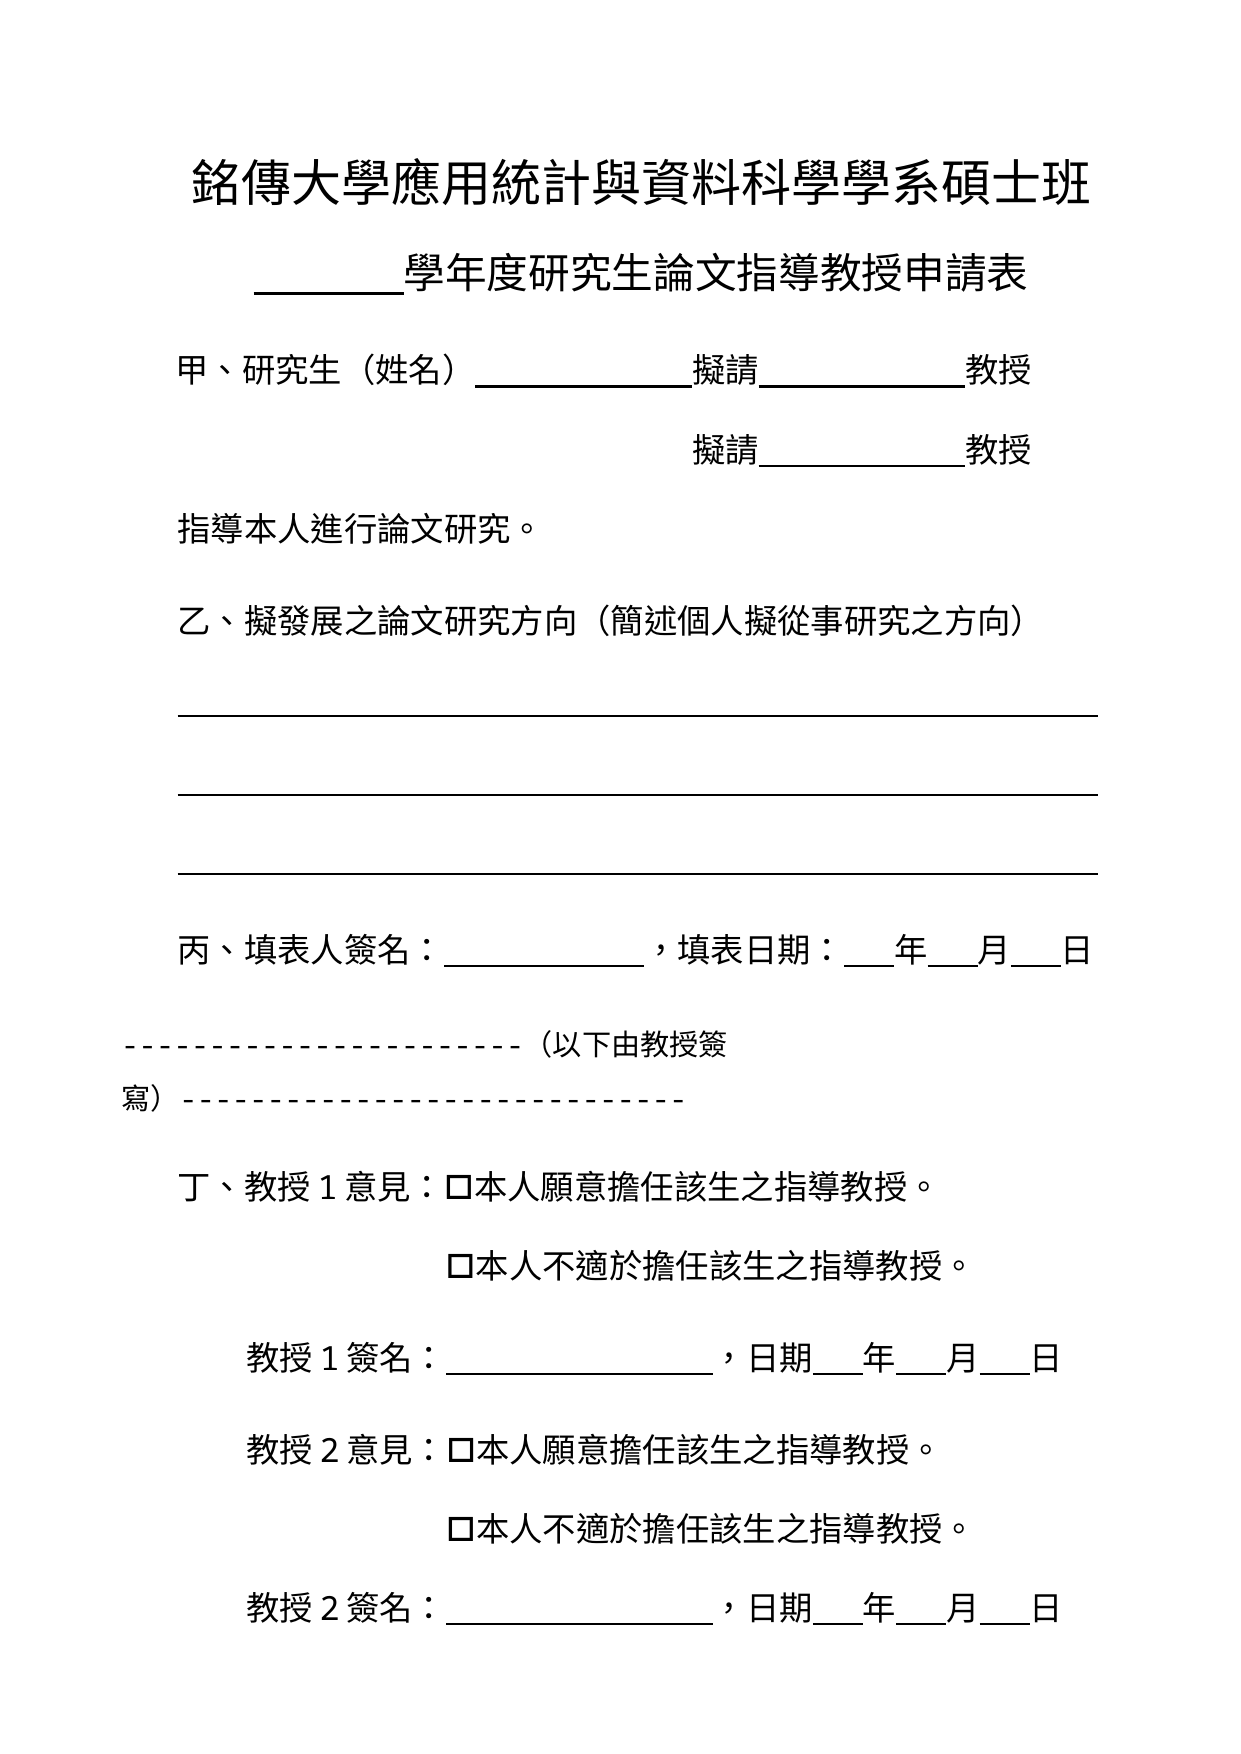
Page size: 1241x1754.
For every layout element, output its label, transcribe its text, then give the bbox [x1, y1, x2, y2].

text 指導本人進行論文研究。 [177, 497, 1104, 551]
text -----------------------（以下由教授簽寫）----------------------------- [121, 1009, 1139, 1118]
text 學年度研究生論文指導教授申請表 [177, 241, 1104, 301]
text 本人不適於擔任該生之指導教授。 [246, 1497, 1104, 1551]
text 乙、擬發展之論文研究方向（簡述個人擬從事研究之方向） [177, 588, 1104, 643]
text 教授2簽名： ，日期 年 月 日 [242, 1576, 1104, 1630]
text 丙、填表人簽名： ，填表日期： 年 月 日 [177, 918, 1104, 972]
text 教授1簽名： ，日期 年 月 日 [246, 1326, 1104, 1380]
text 丁、教授1意見：本人願意擔任該生之指導教授。 [177, 1155, 1104, 1209]
text 擬請 教授 [692, 418, 1104, 472]
text 教授2意見：本人願意擔任該生之指導教授。 [246, 1418, 1104, 1472]
text 銘傳大學應用統計與資料科學學系碩士班 [177, 143, 1104, 216]
text 甲、研究生（姓名） 擬請 教授 [175, 338, 1104, 393]
text 本人不適於擔任該生之指導教授。 [420, 1234, 1104, 1288]
